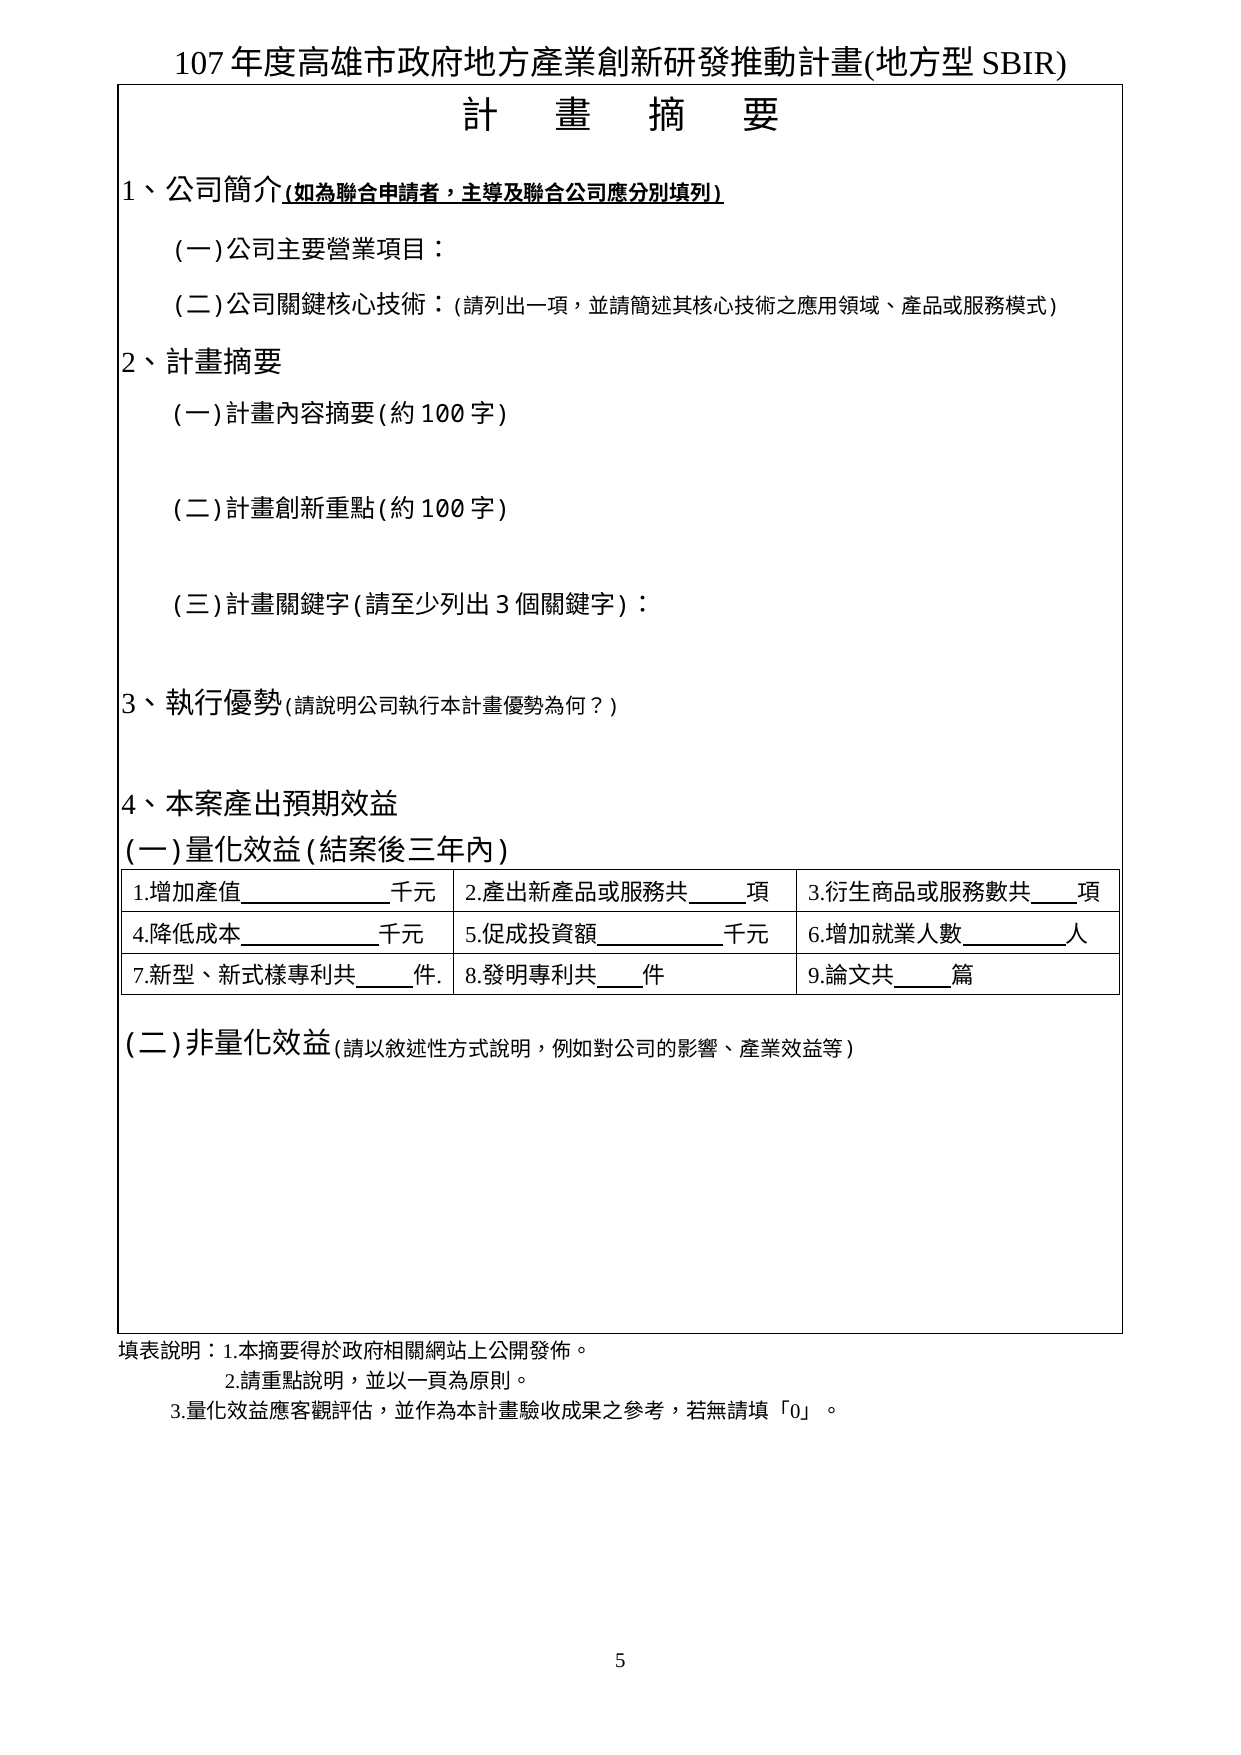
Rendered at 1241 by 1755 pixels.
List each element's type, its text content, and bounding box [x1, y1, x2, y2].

table_cell 4.降低成本 千元 [122, 912, 453, 952]
table_header 1.增加產值 千元 [122, 870, 453, 911]
table_cell 8.發明專利共 件 [454, 954, 796, 994]
text 107年度高雄市政府地方產業創新研發推動計畫(地方型SBIR) [118, 35, 1122, 84]
text 2.請重點說明，並以一頁為原則。 [224, 1364, 1122, 1394]
table_header 計 畫 摘 要 公司簡介(如為聯合申請者，主導及聯合公司應分別填列) (一)公司主要營業項目： (二)公司關鍵核心技術：(請列出一項，並請簡述其核心技術之應用領域、產品或服務模式) 計畫摘要 (一)計畫內容摘要(約100字) (二)計畫創新重點(約100字) (三)計畫關鍵字(請至少列出3個關鍵字)： 執行優勢(請說明公司執行本計畫優勢為何？) 本案產出預期效益 (一)量化效益(結案後三年內) (二)非量化效益(請以敘述性方式說明，例如對公司的影響、產業效益等) [119, 85, 1122, 1333]
table_header 2.產出新產品或服務共 項 [454, 870, 796, 911]
table_cell 6.增加就業人數 人 [797, 912, 1119, 952]
table_cell 9.論文共 篇 [797, 954, 1119, 994]
table_cell 5.促成投資額 千元 [454, 912, 796, 952]
text 3.量化效益應客觀評估，並作為本計畫驗收成果之參考，若無請填「0」。 [118, 1394, 1147, 1424]
table_header 3.衍生商品或服務數共 項 [797, 870, 1119, 911]
table_cell 7.新型、新式樣專利共 件. [122, 954, 453, 994]
text 填表說明：1.本摘要得於政府相關網站上公開發佈。 [118, 1334, 1122, 1364]
